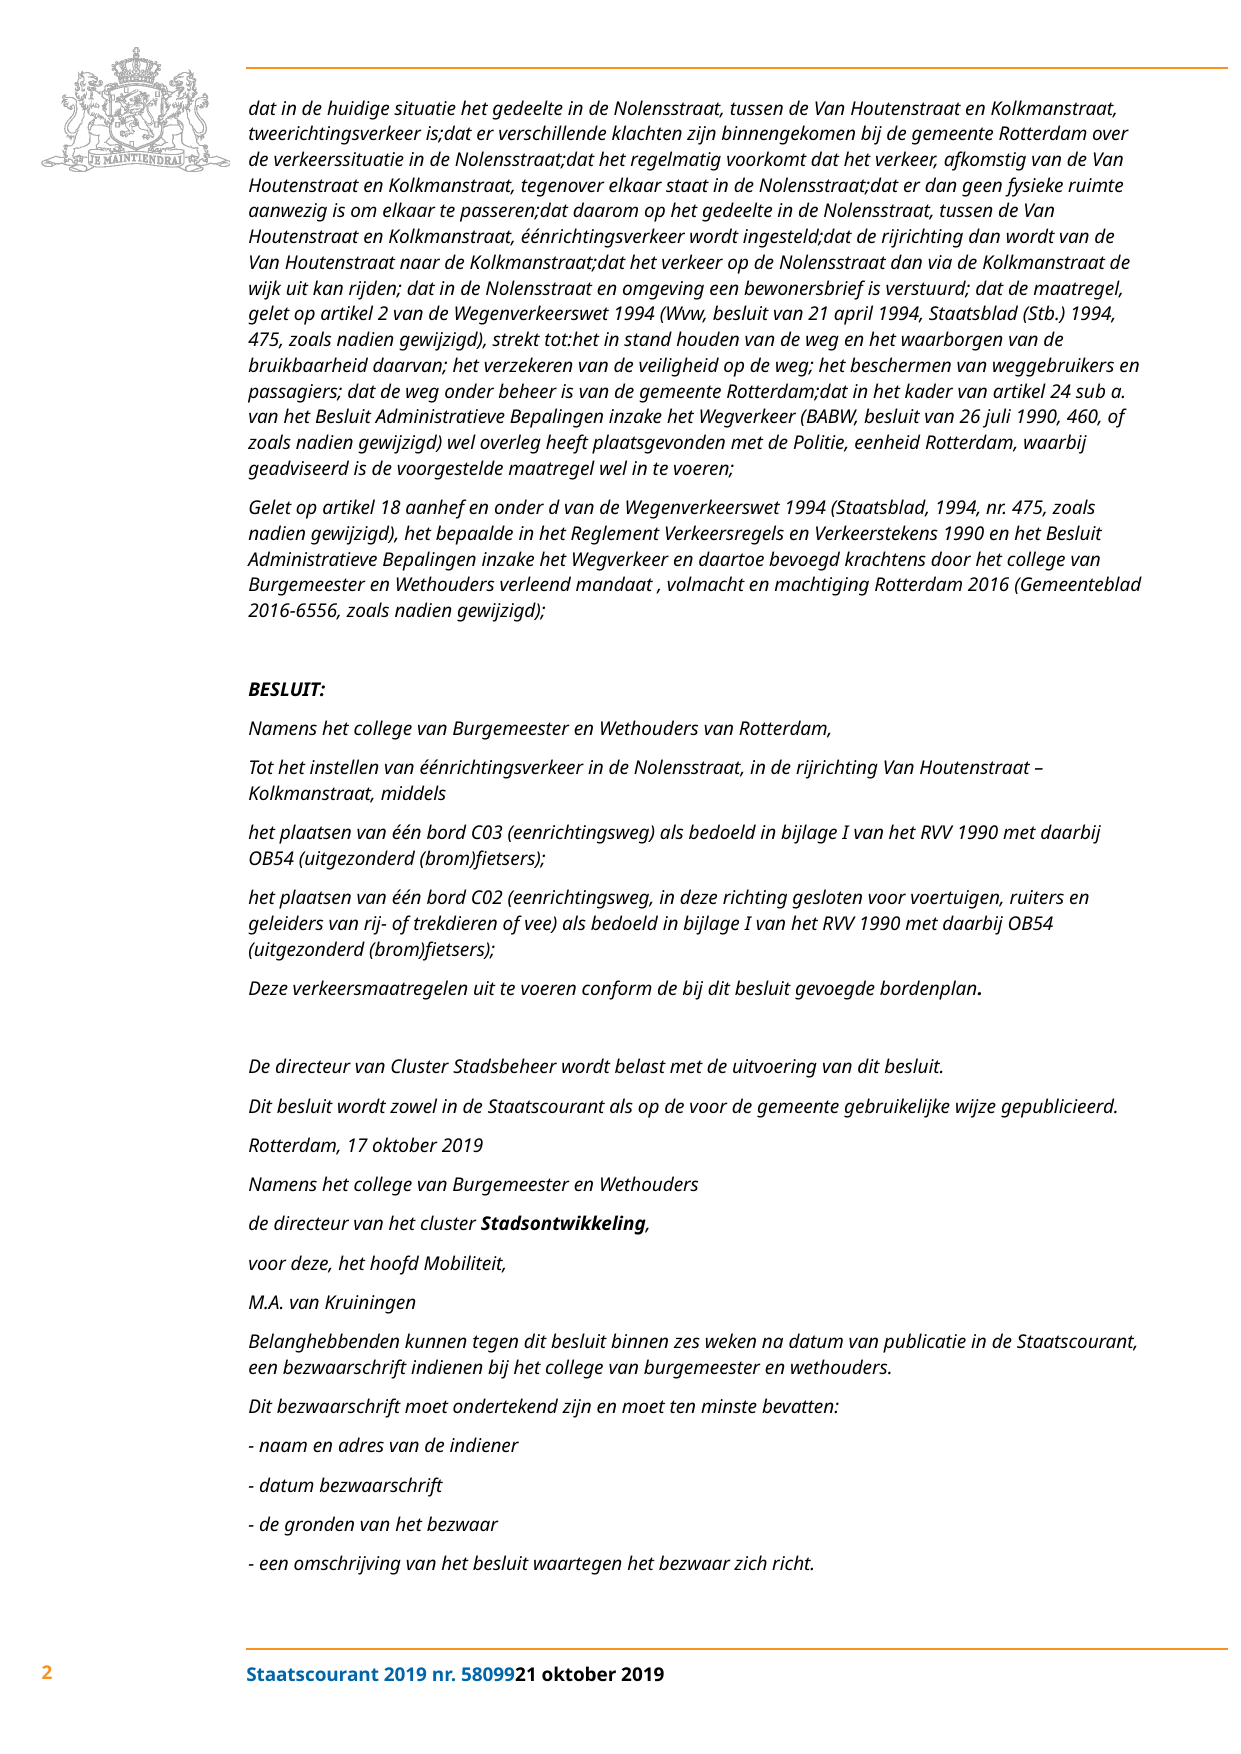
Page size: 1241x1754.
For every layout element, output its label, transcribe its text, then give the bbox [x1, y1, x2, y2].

text Tot het instellen van éénrichtingsverkeer in de Nolensstraat, in de rijrichting Van Houtenstraat – Kolkmanstraat, middels [248, 754, 1152, 806]
text Dit besluit wordt zowel in de Staatscourant als op de voor de gemeente gebruikelijke wijze gepublicieerd. [248, 1093, 1152, 1118]
text - naam en adres van de indiener [248, 1433, 1152, 1458]
text Belanghebbenden kunnen tegen dit besluit binnen zes weken na datum van publicatie in de Staatscourant, een bezwaarschrift indienen bij het college van burgemeester en wethouders. [248, 1328, 1152, 1380]
text - een omschrijving van het besluit waartegen het bezwaar zich richt. [248, 1551, 1152, 1576]
text de directeur van het cluster Stadsontwikkeling, [248, 1211, 1152, 1236]
text Deze verkeersmaatregelen uit te voeren conform de bij dit besluit gevoegde bordenplan. [248, 975, 1152, 1001]
text Dit bezwaarschrift moet ondertekend zijn en moet ten minste bevatten: [248, 1393, 1152, 1419]
text Rotterdam, 17 oktober 2019 [248, 1132, 1152, 1158]
picture [41, 47, 231, 172]
text M.A. van Kruiningen [248, 1289, 1152, 1315]
text dat in de huidige situatie het gedeelte in de Nolensstraat, tussen de Van Houtenstraat en Kolkmanstraat, tweerichtingsverkeer is;dat er verschillende klachten zijn binnengekomen bij de gemeente Rotterdam over de verkeerssituatie in de Nolensstraat;dat het regelmatig voorkomt dat het verkeer, afkomstig van de Van Houtenstraat en Kolkmanstraat, tegenover elkaar staat in de Nolensstraat;dat er dan geen fysieke ruimte aanwezig is om elkaar te passeren;dat daarom op het gedeelte in de Nolensstraat, tussen de Van Houtenstraat en Kolkmanstraat, éénrichtingsverkeer wordt ingesteld;dat de rijrichting dan wordt van de Van Houtenstraat naar de Kolkmanstraat;dat het verkeer op de Nolensstraat dan via de Kolkmanstraat de wijk uit kan rijden; dat in de Nolensstraat en omgeving een bewonersbrief is verstuurd; dat de maatregel, gelet op artikel 2 van de Wegenverkeerswet 1994 (Wvw, besluit van 21 april 1994, Staatsblad (Stb.) 1994, 475, zoals nadien gewijzigd), strekt tot:het in stand houden van de weg en het waarborgen van de bruikbaarheid daarvan; het verzekeren van de veiligheid op de weg; het beschermen van weggebruikers en passagiers; dat de weg onder beheer is van de gemeente Rotterdam;dat in het kader van artikel 24 sub a. van het Besluit Administratieve Bepalingen inzake het Wegverkeer (BABW, besluit van 26 juli 1990, 460, of zoals nadien gewijzigd) wel overleg heeft plaatsgevonden met de Politie, eenheid Rotterdam, waarbij geadviseerd is de voorgestelde maatregel wel in te voeren; [248, 95, 1152, 481]
text Namens het college van Burgemeester en Wethouders van Rotterdam, [248, 715, 1152, 741]
text Gelet op artikel 18 aanhef en onder d van de Wegenverkeerswet 1994 (Staatsblad, 1994, nr. 475, zoals nadien gewijzigd), het bepaalde in het Reglement Verkeersregels en Verkeerstekens 1990 en het Besluit Administratieve Bepalingen inzake het Wegverkeer en daartoe bevoegd krachtens door het college van Burgemeester en Wethouders verleend mandaat , volmacht en machtiging Rotterdam 2016 (Gemeenteblad 2016-6556, zoals nadien gewijzigd); [248, 494, 1152, 623]
text BESLUIT: [248, 676, 1152, 701]
text - datum bezwaarschrift [248, 1472, 1152, 1498]
text - de gronden van het bezwaar [248, 1511, 1152, 1537]
text het plaatsen van één bord C03 (eenrichtingsweg) als bedoeld in bijlage I van het RVV 1990 met daarbij OB54 (uitgezonderd (brom)fietsers); [248, 819, 1152, 871]
text het plaatsen van één bord C02 (eenrichtingsweg, in deze richting gesloten voor voertuigen, ruiters en geleiders van rij- of trekdieren of vee) als bedoeld in bijlage I van het RVV 1990 met daarbij OB54 (uitgezonderd (brom)fietsers); [248, 884, 1152, 961]
text De directeur van Cluster Stadsbeheer wordt belast met de uitvoering van dit besluit. [248, 1053, 1152, 1079]
text voor deze, het hoofd Mobiliteit, [248, 1250, 1152, 1276]
text Namens het college van Burgemeester en Wethouders [248, 1171, 1152, 1197]
